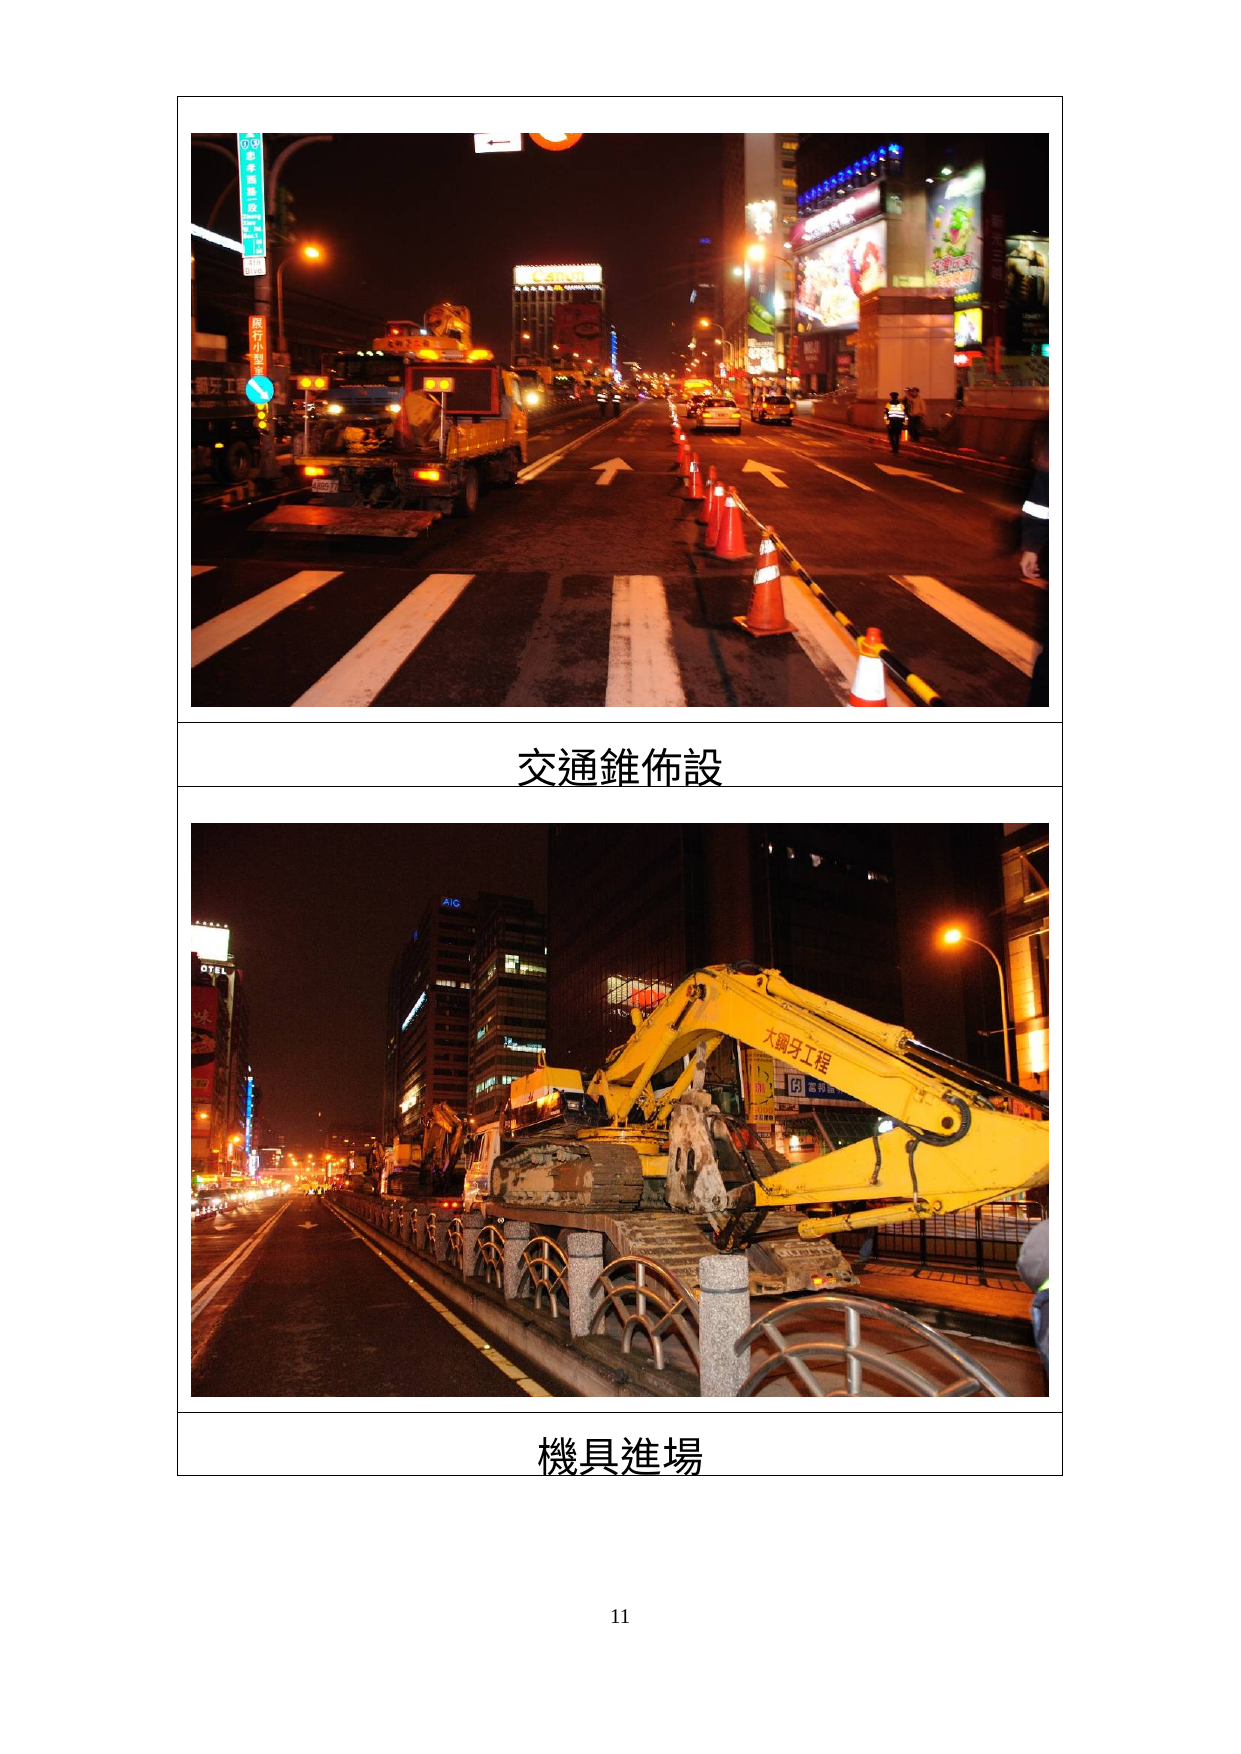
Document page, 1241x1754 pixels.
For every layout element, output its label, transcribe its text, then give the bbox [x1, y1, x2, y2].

table_cell [178, 787, 1062, 1412]
table_cell [178, 97, 1062, 722]
table_cell 交通錐佈設 [178, 723, 1062, 786]
table_cell 機具進場 [178, 1413, 1062, 1475]
